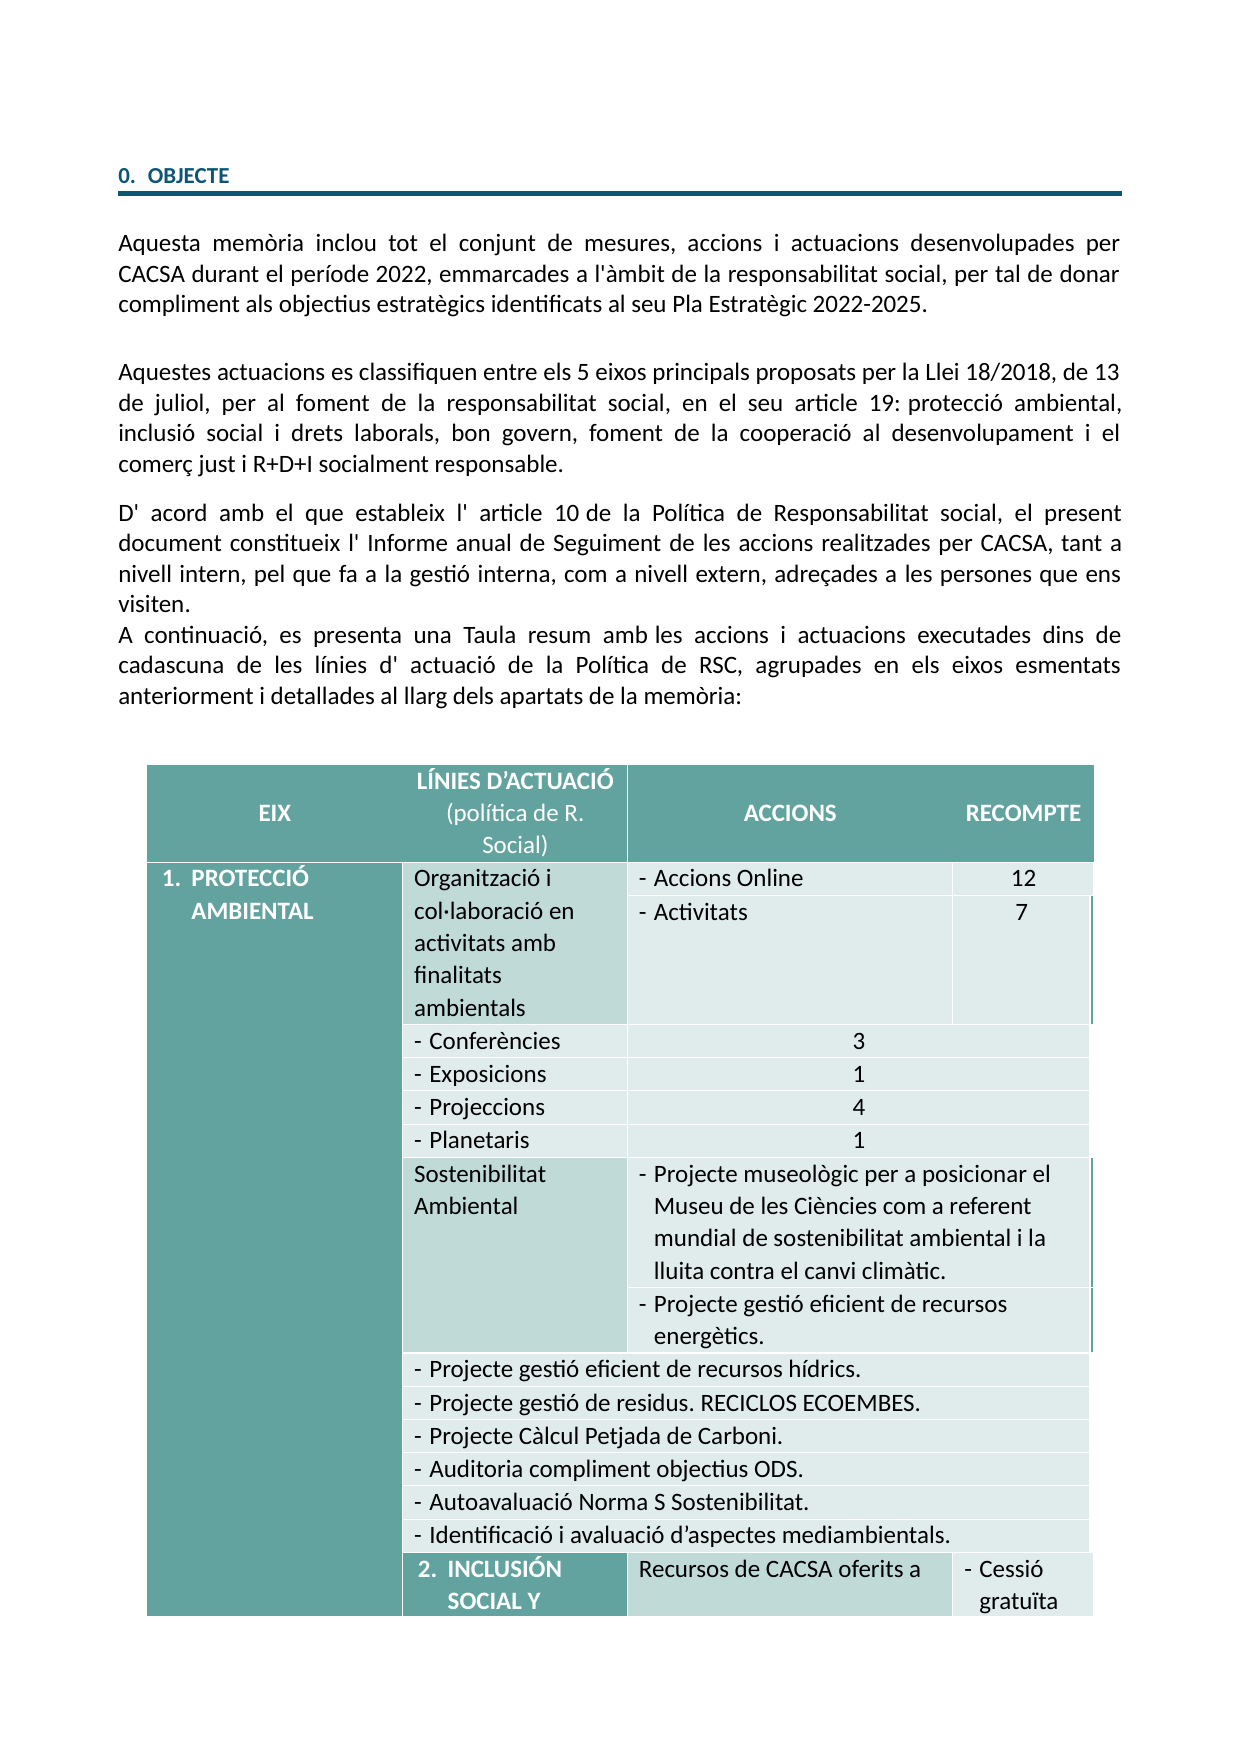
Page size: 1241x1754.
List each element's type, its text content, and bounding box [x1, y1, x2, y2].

table_header RECOMPTE [953, 765, 1094, 862]
table_cell Activitats [628, 896, 952, 1024]
table_cell Autoavaluació Norma S Sostenibilitat. [403, 1486, 1089, 1519]
table_cell Recursos de CACSA oferits a [628, 1553, 952, 1616]
table_cell Projecte gestió de residus. RECICLOS ECOEMBES. [403, 1387, 1089, 1419]
subtitle OBJECTE [118, 161, 1122, 191]
table_cell Accions Online [628, 863, 952, 895]
text D' acord amb el que estableix l' article 10 de la Política de Responsabilitat social, el present document constitueix l' Informe anual de Seguiment de les accions realitzades per CACSA, tant a nivell intern, pel que fa a la gestió interna, com a nivell extern, adreçades a les persones que ens visiten. [118, 497, 1122, 619]
table_cell Exposicions [403, 1058, 627, 1090]
table_cell 3 [628, 1025, 1089, 1057]
table_cell Cessió gratuïta [953, 1553, 1093, 1616]
table_cell Organització i col·laboració en activitats amb finalitats ambientals [403, 863, 627, 1024]
table_cell Planetaris [403, 1125, 627, 1157]
table_cell Projecte museològic per a posicionar el Museu de les Ciències com a referent mundial de sostenibilitat ambiental i la lluita contra el canvi climàtic. [628, 1158, 1089, 1287]
table_cell Auditoria compliment objectius ODS. [403, 1453, 1089, 1485]
table_cell INCLUSIÓN SOCIAL Y [403, 1553, 627, 1616]
table_cell Projecte gestió eficient de recursos energètics. [628, 1288, 1089, 1352]
table_cell 1 [628, 1058, 1089, 1090]
table_cell PROTECCIÓ AMBIENTAL [147, 863, 402, 1616]
text Aquesta memòria inclou tot el conjunt de mesures, accions i actuacions desenvolupades per CACSA durant el període 2022, emmarcades a l'àmbit de la responsabilitat social, per tal de donar compliment als objectius estratègics identificats al seu Pla Estratègic 2022-2025. [118, 227, 1122, 319]
table_cell Identificació i avaluació d’aspectes mediambientals. [403, 1520, 1089, 1552]
table_header EIX [147, 765, 403, 862]
table_header LÍNIES D’ACTUACIÓ (política de R. Social) [403, 765, 627, 862]
table_cell Conferències [403, 1025, 627, 1057]
table_header ACCIONS [628, 765, 953, 862]
table_cell 7 [953, 896, 1089, 1024]
text A continuació, es presenta una Taula resum amb les accions i actuacions executades dins de cadascuna de les línies d' actuació de la Política de RSC, agrupades en els eixos esmentats anteriorment i detallades al llarg dels apartats de la memòria: [118, 619, 1122, 711]
text Aquestes actuacions es classifiquen entre els 5 eixos principals proposats per la Llei 18/2018, de 13 de juliol, per al foment de la responsabilitat social, en el seu article 19: protecció ambiental, inclusió social i drets laborals, bon govern, foment de la cooperació al desenvolupament i el comerç just i R+D+I socialment responsable. [118, 356, 1122, 478]
table_cell Sostenibilitat Ambiental [403, 1158, 627, 1352]
table_cell 4 [628, 1091, 1089, 1124]
table_cell 1 [628, 1125, 1089, 1157]
table_cell Projecte gestió eficient de recursos hídrics. [403, 1354, 1089, 1386]
table_cell 12 [953, 863, 1093, 895]
table_cell Projeccions [403, 1091, 627, 1124]
table_cell Projecte Càlcul Petjada de Carboni. [403, 1420, 1089, 1452]
